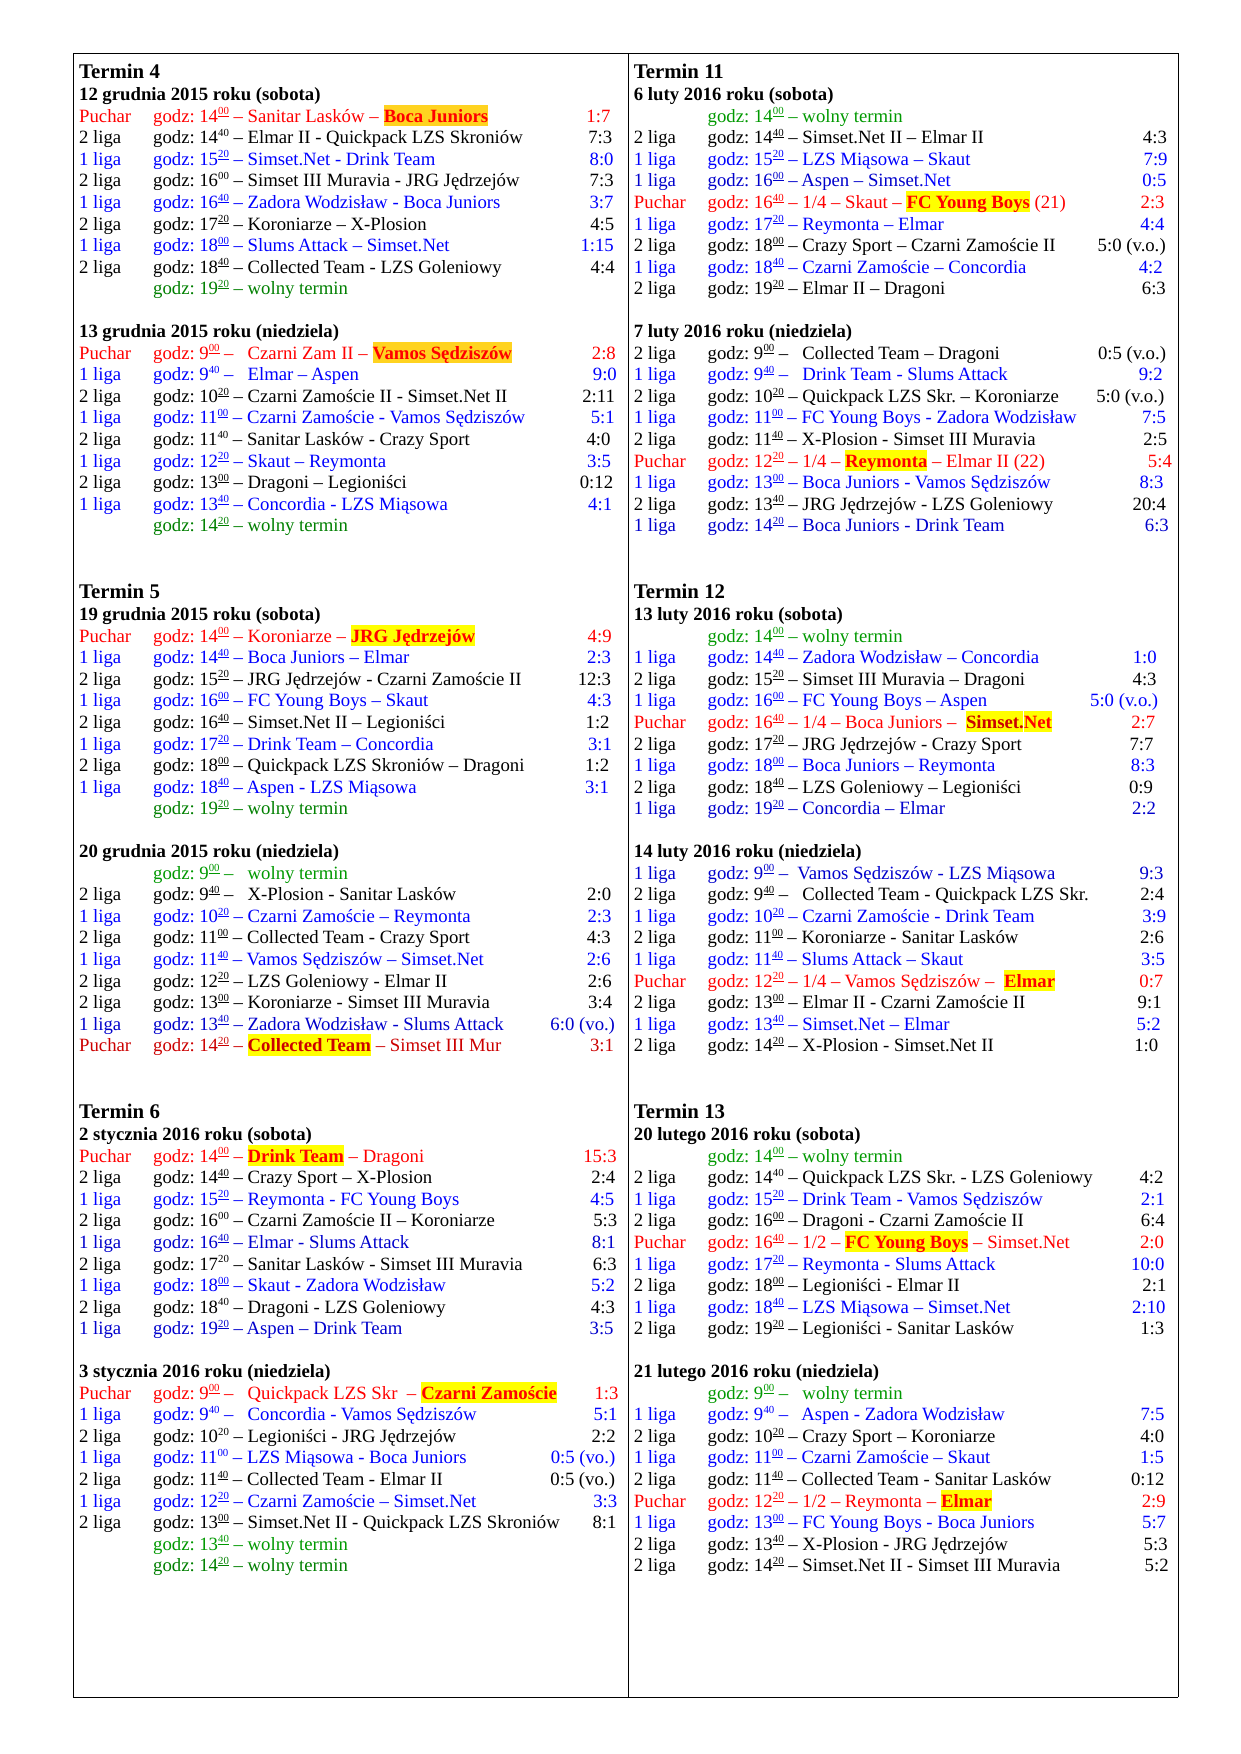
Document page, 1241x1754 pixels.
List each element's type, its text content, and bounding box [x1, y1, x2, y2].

table_header Termin 11 6 luty 2016 roku (sobota) godz: 1400 – wolny termin 2 liga godz: 1440 – Simset.Net II – Elmar II 4:3 1 liga godz: 1520 – LZS Miąsowa – Skaut 7:9 1 liga godz: 1600 – Aspen – Simset.Net 0:5 Puchar godz: 1640 – 1/4 – Skaut – FC Young Boys (21) 2:3 1 liga godz: 1720 – Reymonta – Elmar 4:4 2 liga godz: 1800 – Crazy Sport – Czarni Zamoście II 5:0 (v.o.) 1 liga godz: 1840 – Czarni Zamoście – Concordia 4:2 2 liga godz: 1920 – Elmar II – Dragoni 6:3 7 luty 2016 roku (niedziela) 2 liga godz: 900 – Collected Team – Dragoni 0:5 (v.o.) 1 liga godz: 940 – Drink Team - Slums Attack 9:2 2 liga godz: 1020 – Quickpack LZS Skr. – Koroniarze 5:0 (v.o.) 1 liga godz: 1100 – FC Young Boys - Zadora Wodzisław 7:5 2 liga godz: 1140 – X-Plosion - Simset III Muravia 2:5 Puchar godz: 1220 – 1/4 – Reymonta – Elmar II (22) 5:4 1 liga godz: 1300 – Boca Juniors - Vamos Sędziszów 8:3 2 liga godz: 1340 – JRG Jędrzejów - LZS Goleniowy 20:4 1 liga godz: 1420 – Boca Juniors - Drink Team 6:3 Termin 12 13 luty 2016 roku (sobota) godz: 1400 – wolny termin 1 liga godz: 1440 – Zadora Wodzisław – Concordia 1:0 2 liga godz: 1520 – Simset III Muravia – Dragoni 4:3 1 liga godz: 1600 – FC Young Boys – Aspen 5:0 (v.o.) Puchar godz: 1640 – 1/4 – Boca Juniors – Simset.Net 2:7 2 liga godz: 1720 – JRG Jędrzejów - Crazy Sport 7:7 1 liga godz: 1800 – Boca Juniors – Reymonta 8:3 2 liga godz: 1840 – LZS Goleniowy – Legioniści 0:9 1 liga godz: 1920 – Concordia – Elmar 2:2 14 luty 2016 roku (niedziela) 1 liga godz: 900 – Vamos Sędziszów - LZS Miąsowa 9:3 2 liga godz: 940 – Collected Team - Quickpack LZS Skr. 2:4 1 liga godz: 1020 – Czarni Zamoście - Drink Team 3:9 2 liga godz: 1100 – Koroniarze - Sanitar Lasków 2:6 1 liga godz: 1140 – Slums Attack – Skaut 3:5 Puchar godz: 1220 – 1/4 – Vamos Sędziszów – Elmar 0:7 2 liga godz: 1300 – Elmar II - Czarni Zamoście II 9:1 1 liga godz: 1340 – Simset.Net – Elmar 5:2 2 liga godz: 1420 – X-Plosion - Simset.Net II 1:0 Termin 13 20 lutego 2016 roku (sobota) godz: 1400 – wolny termin 2 liga godz: 1440 – Quickpack LZS Skr. - LZS Goleniowy 4:2 1 liga godz: 1520 – Drink Team - Vamos Sędziszów 2:1 2 liga godz: 1600 – Dragoni - Czarni Zamoście II 6:4 Puchar godz: 1640 – 1/2 – FC Young Boys – Simset.Net 2:0 1 liga godz: 1720 – Reymonta - Slums Attack 10:0 2 liga godz: 1800 – Legioniści - Elmar II 2:1 1 liga godz: 1840 – LZS Miąsowa – Simset.Net 2:10 2 liga godz: 1920 – Legioniści - Sanitar Lasków 1:3 21 lutego 2016 roku (niedziela) godz: 900 – wolny termin 1 liga godz: 940 – Aspen - Zadora Wodzisław 7:5 2 liga godz: 1020 – Crazy Sport – Koroniarze 4:0 1 liga godz: 1100 – Czarni Zamoście – Skaut 1:5 2 liga godz: 1140 – Collected Team - Sanitar Lasków 0:12 Puchar godz: 1220 – 1/2 – Reymonta – Elmar 2:9 1 liga godz: 1300 – FC Young Boys - Boca Juniors 5:7 2 liga godz: 1340 – X-Plosion - JRG Jędrzejów 5:3 2 liga godz: 1420 – Simset.Net II - Simset III Muravia 5:2 [629, 54, 1178, 1697]
table_header Termin 4 12 grudnia 2015 roku (sobota) Puchar godz: 1400 – Sanitar Lasków – Boca Juniors 1:7 2 liga godz: 1440 – Elmar II - Quickpack LZS Skroniów 7:3 1 liga godz: 1520 – Simset.Net - Drink Team 8:0 2 liga godz: 1600 – Simset III Muravia - JRG Jędrzejów 7:3 1 liga godz: 1640 – Zadora Wodzisław - Boca Juniors 3:7 2 liga godz: 1720 – Koroniarze – X-Plosion 4:5 1 liga godz: 1800 – Slums Attack – Simset.Net 1:15 2 liga godz: 1840 – Collected Team - LZS Goleniowy 4:4 godz: 1920 – wolny termin 13 grudnia 2015 roku (niedziela) Puchar godz: 900 – Czarni Zam II – Vamos Sędziszów 2:8 1 liga godz: 940 – Elmar – Aspen 9:0 2 liga godz: 1020 – Czarni Zamoście II - Simset.Net II 2:11 1 liga godz: 1100 – Czarni Zamoście - Vamos Sędziszów 5:1 2 liga godz: 1140 – Sanitar Lasków - Crazy Sport 4:0 1 liga godz: 1220 – Skaut – Reymonta 3:5 2 liga godz: 1300 – Dragoni – Legioniści 0:12 1 liga godz: 1340 – Concordia - LZS Miąsowa 4:1 godz: 1420 – wolny termin Termin 5 19 grudnia 2015 roku (sobota) Puchar godz: 1400 – Koroniarze – JRG Jędrzejów 4:9 1 liga godz: 1440 – Boca Juniors – Elmar 2:3 2 liga godz: 1520 – JRG Jędrzejów - Czarni Zamoście II 12:3 1 liga godz: 1600 – FC Young Boys – Skaut 4:3 2 liga godz: 1640 – Simset.Net II – Legioniści 1:2 1 liga godz: 1720 – Drink Team – Concordia 3:1 2 liga godz: 1800 – Quickpack LZS Skroniów – Dragoni 1:2 1 liga godz: 1840 – Aspen - LZS Miąsowa 3:1 godz: 1920 – wolny termin 20 grudnia 2015 roku (niedziela) godz: 900 – wolny termin 2 liga godz: 940 – X-Plosion - Sanitar Lasków 2:0 1 liga godz: 1020 – Czarni Zamoście – Reymonta 2:3 2 liga godz: 1100 – Collected Team - Crazy Sport 4:3 1 liga godz: 1140 – Vamos Sędziszów – Simset.Net 2:6 2 liga godz: 1220 – LZS Goleniowy - Elmar II 2:6 2 liga godz: 1300 – Koroniarze - Simset III Muravia 3:4 1 liga godz: 1340 – Zadora Wodzisław - Slums Attack 6:0 (vo.) Puchar godz: 1420 – Collected Team – Simset III Mur 3:1 Termin 6 2 stycznia 2016 roku (sobota) Puchar godz: 1400 – Drink Team – Dragoni 15:3 2 liga godz: 1440 – Crazy Sport – X-Plosion 2:4 1 liga godz: 1520 – Reymonta - FC Young Boys 4:5 2 liga godz: 1600 – Czarni Zamoście II – Koroniarze 5:3 1 liga godz: 1640 – Elmar - Slums Attack 8:1 2 liga godz: 1720 – Sanitar Lasków - Simset III Muravia 6:3 1 liga godz: 1800 – Skaut - Zadora Wodzisław 5:2 2 liga godz: 1840 – Dragoni - LZS Goleniowy 4:3 1 liga godz: 1920 – Aspen – Drink Team 3:5 3 stycznia 2016 roku (niedziela) Puchar godz: 900 – Quickpack LZS Skr – Czarni Zamoście 1:3 1 liga godz: 940 – Concordia - Vamos Sędziszów 5:1 2 liga godz: 1020 – Legioniści - JRG Jędrzejów 2:2 1 liga godz: 1100 – LZS Miąsowa - Boca Juniors 0:5 (vo.) 2 liga godz: 1140 – Collected Team - Elmar II 0:5 (vo.) 1 liga godz: 1220 – Czarni Zamoście – Simset.Net 3:3 2 liga godz: 1300 – Simset.Net II - Quickpack LZS Skroniów 8:1 godz: 1340 – wolny termin godz: 1420 – wolny termin [74, 54, 628, 1697]
